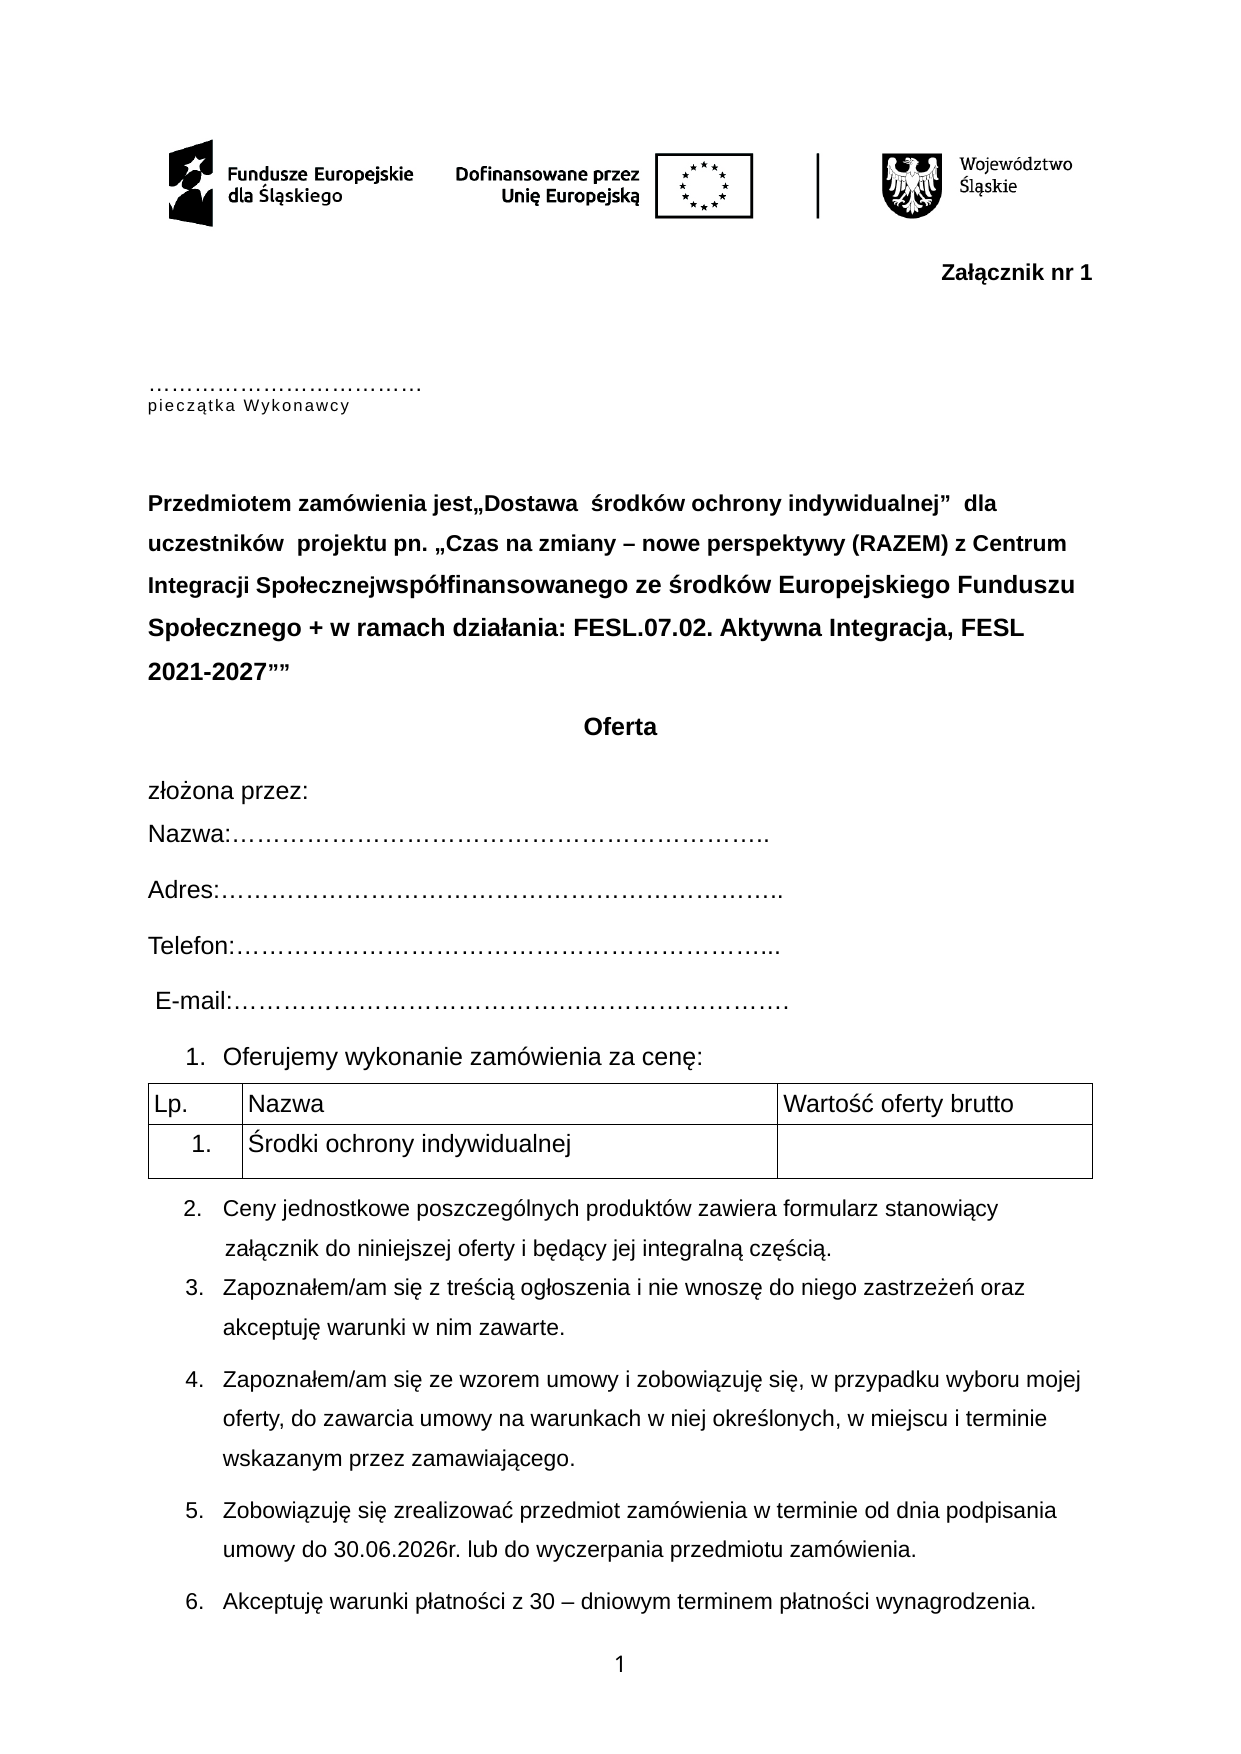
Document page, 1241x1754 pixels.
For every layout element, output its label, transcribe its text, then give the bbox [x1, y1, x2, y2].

list Zapoznałem/am się z treścią ogłoszenia i nie wnoszę do niego zastrzeżeń oraz akceptuję warunki w nim zawarte. [185, 1274, 1092, 1340]
list Akceptuję warunki płatności z 30 – dniowym terminem płatności wynagrodzenia. [185, 1588, 1092, 1614]
list Ceny jednostkowe poszczególnych produktów zawiera formularz stanowiący załącznik do niniejszej oferty i będący jej integralną częścią. [183, 1195, 1092, 1261]
table_cell Środki ochrony indywidualnej [243, 1125, 777, 1177]
text Oferta [148, 712, 1092, 741]
table_cell [149, 1125, 242, 1177]
table_header Nazwa [243, 1084, 777, 1123]
subtitle Załącznik nr 1 [148, 259, 1092, 286]
text E-mail:…………………………………………………………. [148, 986, 1092, 1015]
list Zapoznałem/am się ze wzorem umowy i zobowiązuję się, w przypadku wyboru mojej oferty, do zawarcia umowy na warunkach w niej określonych, w miejscu i terminie wskazanym przez zamawiającego. [185, 1366, 1092, 1471]
text złożona przez: [148, 776, 1092, 805]
text Adres:………………………………………………………….. [148, 875, 1092, 904]
picture [147, 118, 1093, 248]
text Przedmiotem zamówienia jest„Dostawa środków ochrony indywidualnej” dla uczestników projektu pn. „Czas na zmiany – nowe perspektywy (RAZEM) z Centrum Integracji Społecznejwspółfinansowanego ze środków Europejskiego Funduszu Społecznego + w ramach działania: FESL.07.02. Aktywna Integracja, FESL 2021-2027”” [148, 490, 1092, 685]
table_header Lp. [149, 1084, 242, 1123]
text ……………………………… [148, 370, 1092, 396]
list Oferujemy wykonanie zamówienia za cenę: [185, 1042, 1092, 1071]
text Telefon:………………………………………………………... [148, 931, 1092, 959]
text Nazwa:……………………………………………………….. [148, 819, 1092, 848]
table_cell [778, 1125, 1092, 1177]
text pieczątka Wykonawcy [148, 396, 1092, 415]
list Zobowiązuję się zrealizować przedmiot zamówienia w terminie od dnia podpisania umowy do 30.06.2026r. lub do wyczerpania przedmiotu zamówienia. [185, 1497, 1092, 1562]
table_header Wartość oferty brutto [778, 1084, 1092, 1123]
